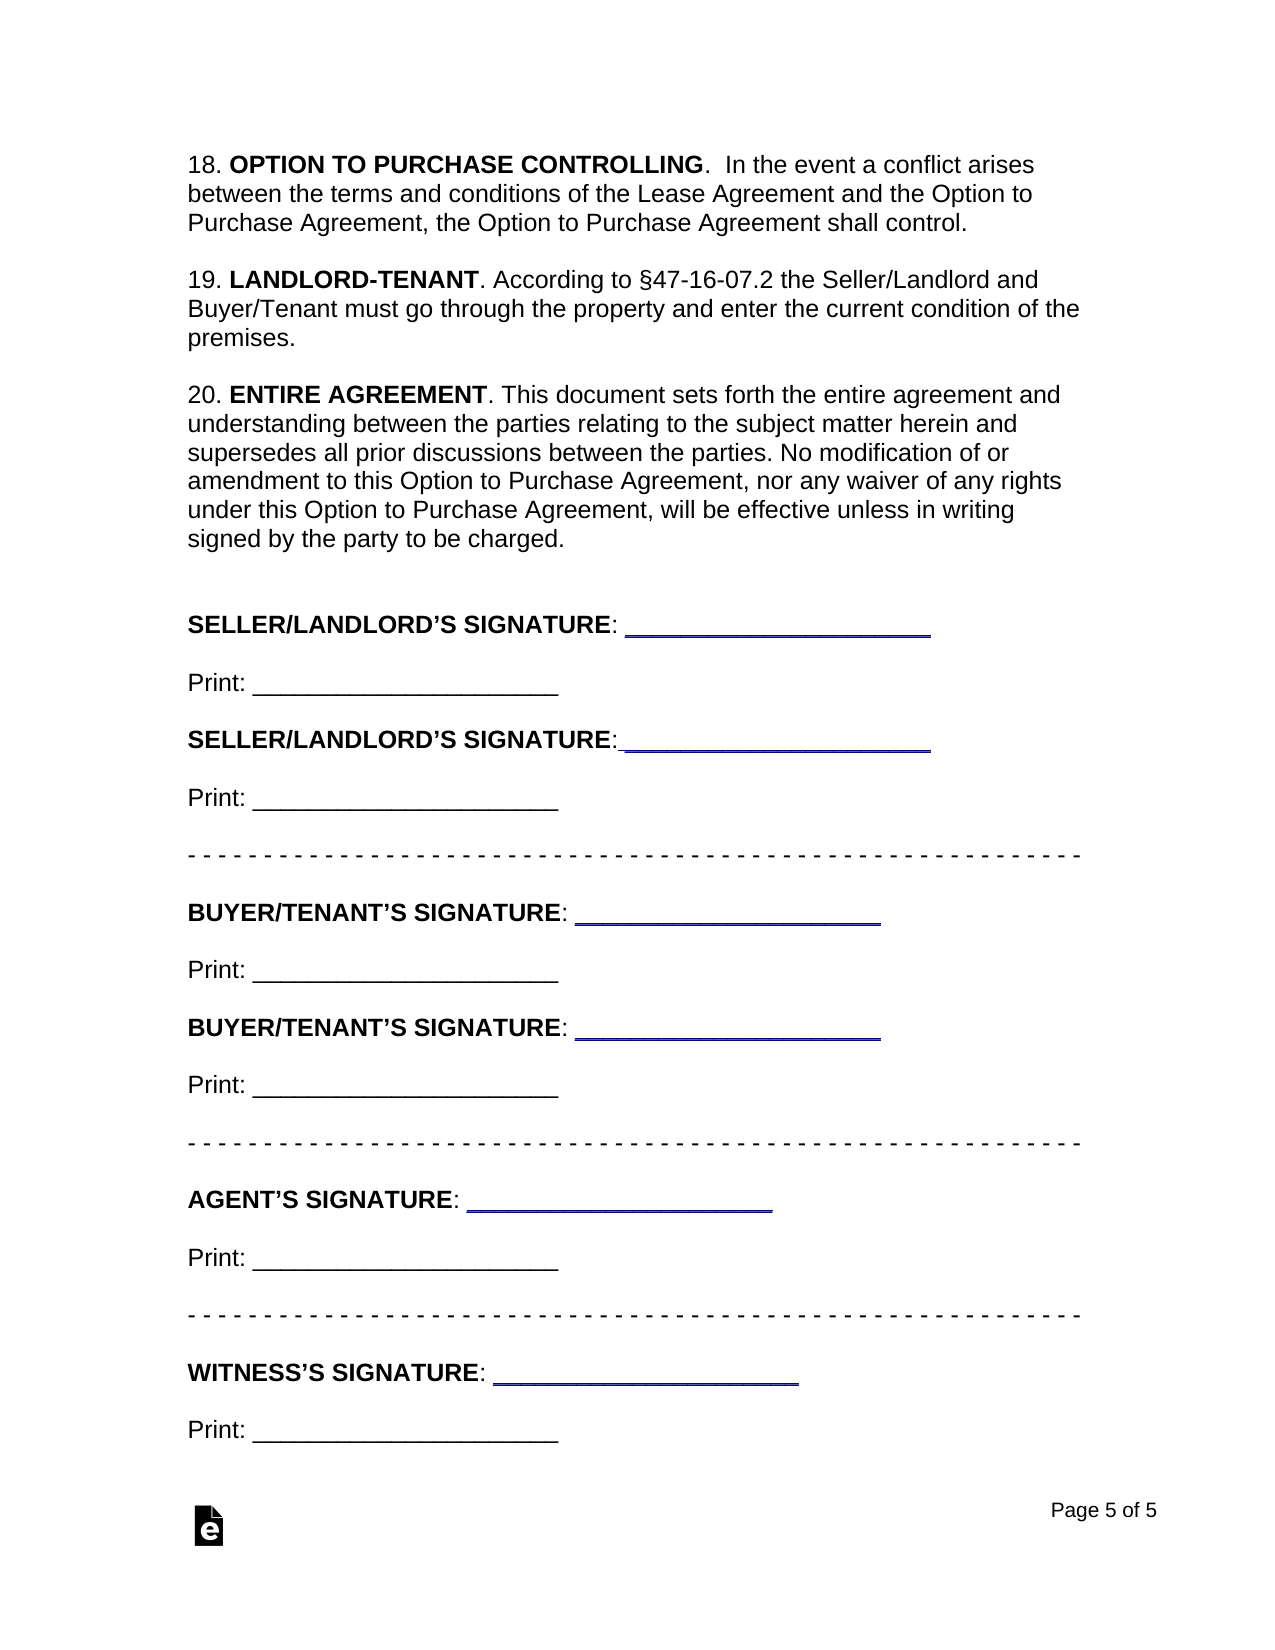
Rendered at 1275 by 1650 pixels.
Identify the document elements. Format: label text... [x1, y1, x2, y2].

text - - - - - - - - - - - - - - - - - - - - - - - - - - - - - - - - - - - - - - - - - - - - - - - - - - - - - - - - - - - [187, 1127, 1087, 1156]
text AGENT’S SIGNATURE: ______________________ [187, 1185, 1087, 1214]
text - - - - - - - - - - - - - - - - - - - - - - - - - - - - - - - - - - - - - - - - - - - - - - - - - - - - - - - - - - - [187, 1300, 1087, 1329]
text 18. OPTION TO PURCHASE CONTROLLING. In the event a conflict arises between the terms and conditions of the Lease Agreement and the Option to Purchase Agreement, the Option to Purchase Agreement shall control. [187, 150, 1087, 236]
text Print: ______________________ [187, 1070, 1087, 1099]
text 20. ENTIRE AGREEMENT. This document sets forth the entire agreement and understanding between the parties relating to the subject matter herein and supersedes all prior discussions between the parties. No modification of or amendment to this Option to Purchase Agreement, nor any waiver of any rights under this Option to Purchase Agreement, will be effective unless in writing signed by the party to be charged. [187, 380, 1087, 552]
text Print: ______________________ [187, 667, 1087, 696]
text 19. LANDLORD-TENANT. According to §47-16-07.2 the Seller/Landlord and Buyer/Tenant must go through the property and enter the current condition of the premises. [187, 265, 1087, 351]
text BUYER/TENANT’S SIGNATURE: ______________________ [187, 1012, 1087, 1041]
text Print: ______________________ [187, 955, 1087, 984]
text SELLER/LANDLORD’S SIGNATURE: ______________________ [187, 725, 1087, 754]
text Print: ______________________ [187, 1415, 1087, 1444]
text BUYER/TENANT’S SIGNATURE: ______________________ [187, 897, 1087, 926]
text Print: ______________________ [187, 1242, 1087, 1271]
text WITNESS’S SIGNATURE: ______________________ [187, 1357, 1087, 1386]
text Print: ______________________ [187, 782, 1087, 811]
text SELLER/LANDLORD’S SIGNATURE: ______________________ [187, 610, 1087, 639]
text - - - - - - - - - - - - - - - - - - - - - - - - - - - - - - - - - - - - - - - - - - - - - - - - - - - - - - - - - - - [187, 840, 1087, 869]
